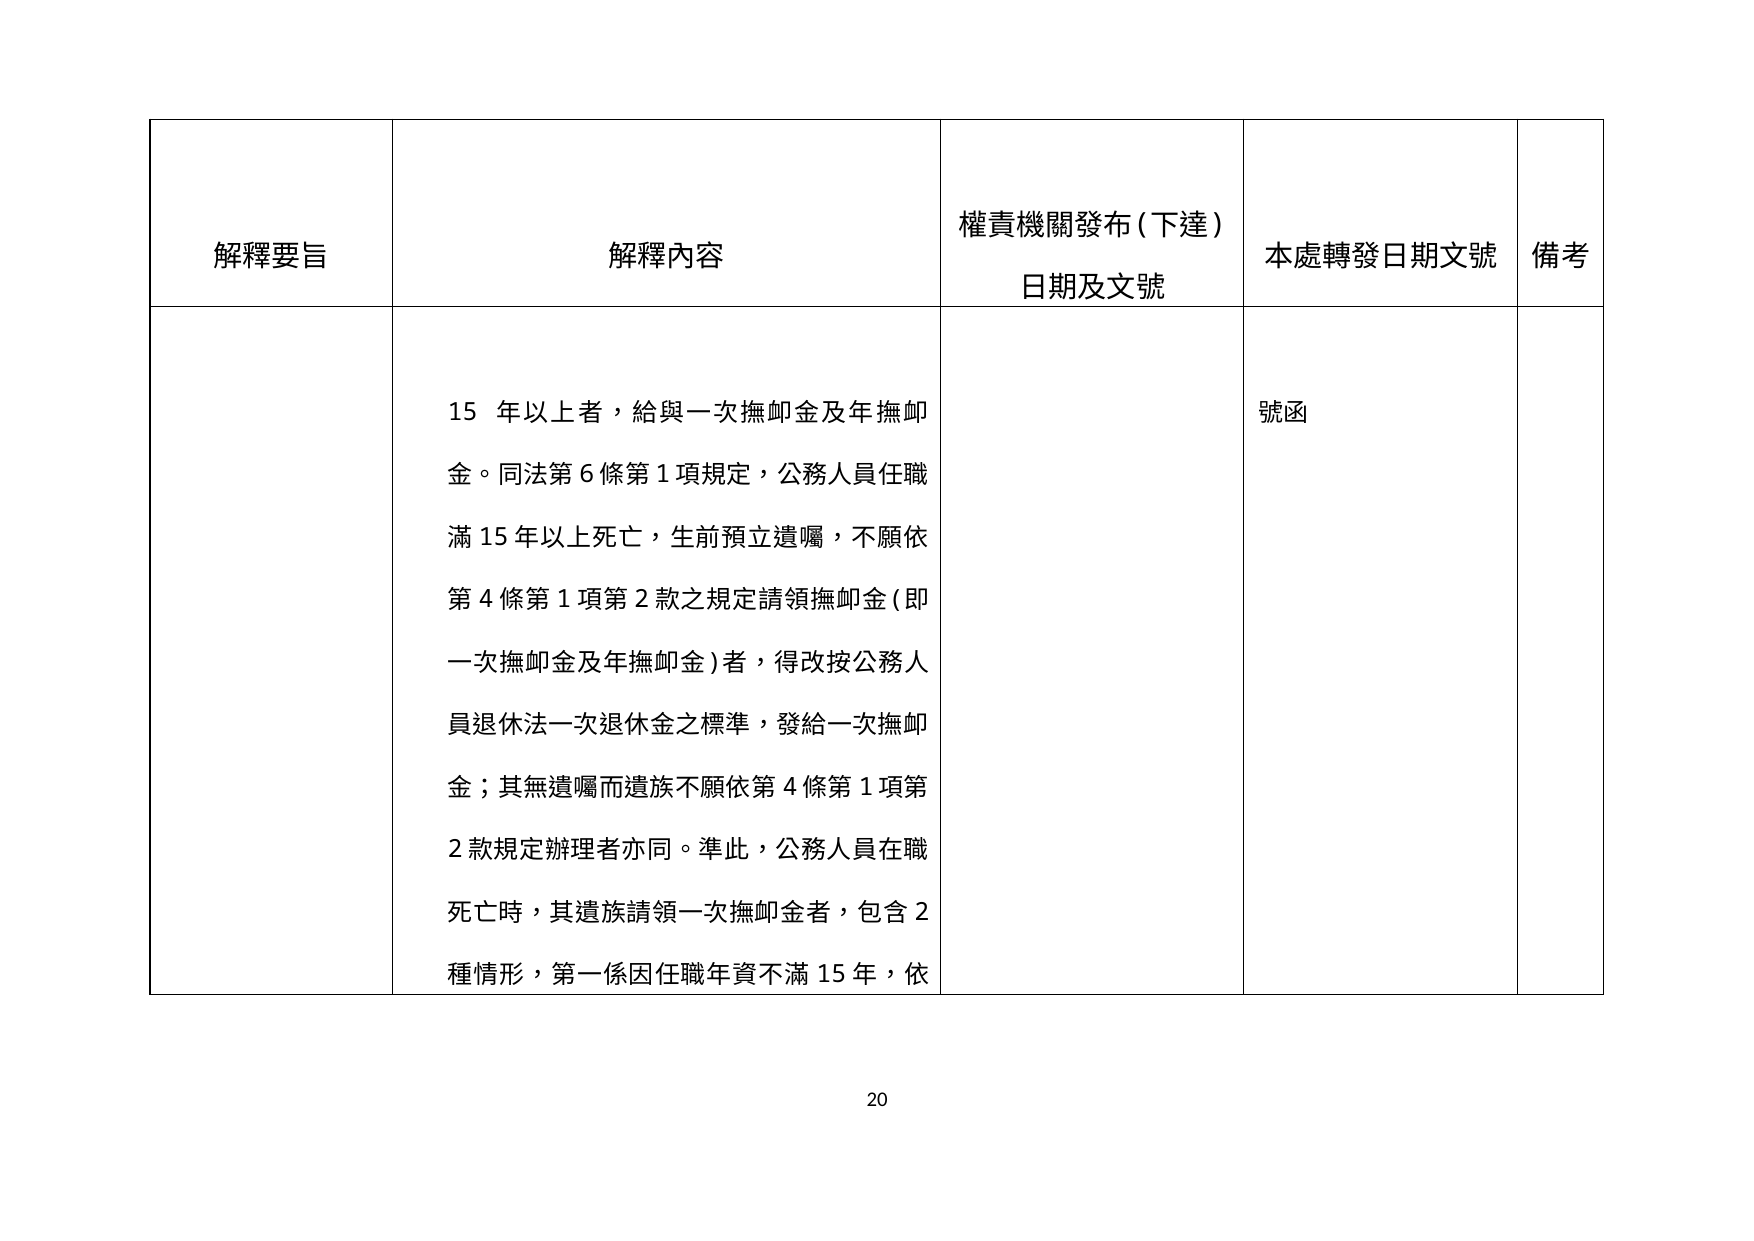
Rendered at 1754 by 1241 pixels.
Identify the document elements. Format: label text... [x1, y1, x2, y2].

table_header 權責機關發布(下達)日期及文號 [941, 120, 1243, 306]
table_cell 號函 [1244, 307, 1517, 993]
table_cell 15 年以上者，給與一次撫卹金及年撫卹金。同法第6條第1項規定，公務人員任職滿15年以上死亡，生前預立遺囑，不願依第4條第1項第2款之規定請領撫卹金(即一次撫卹金及年撫卹金)者，得改按公務人員退休法一次退休金之標準，發給一次撫卹金；其無遺囑而遺族不願依第4條第1項第2款規定辦理者亦同。準此，公務人員在職死亡時，其遺族請領一次撫卹金者，包含2種情形，第一係因任職年資不滿15年，依 [393, 307, 940, 993]
table_header 備考 [1518, 120, 1603, 306]
table_header 解釋要旨 [151, 120, 392, 306]
table_header 本處轉發日期文號 [1244, 120, 1517, 306]
table_header 解釋內容 [393, 120, 940, 306]
table_cell [1518, 307, 1603, 993]
table_cell [941, 307, 1243, 993]
table_cell [151, 307, 392, 993]
